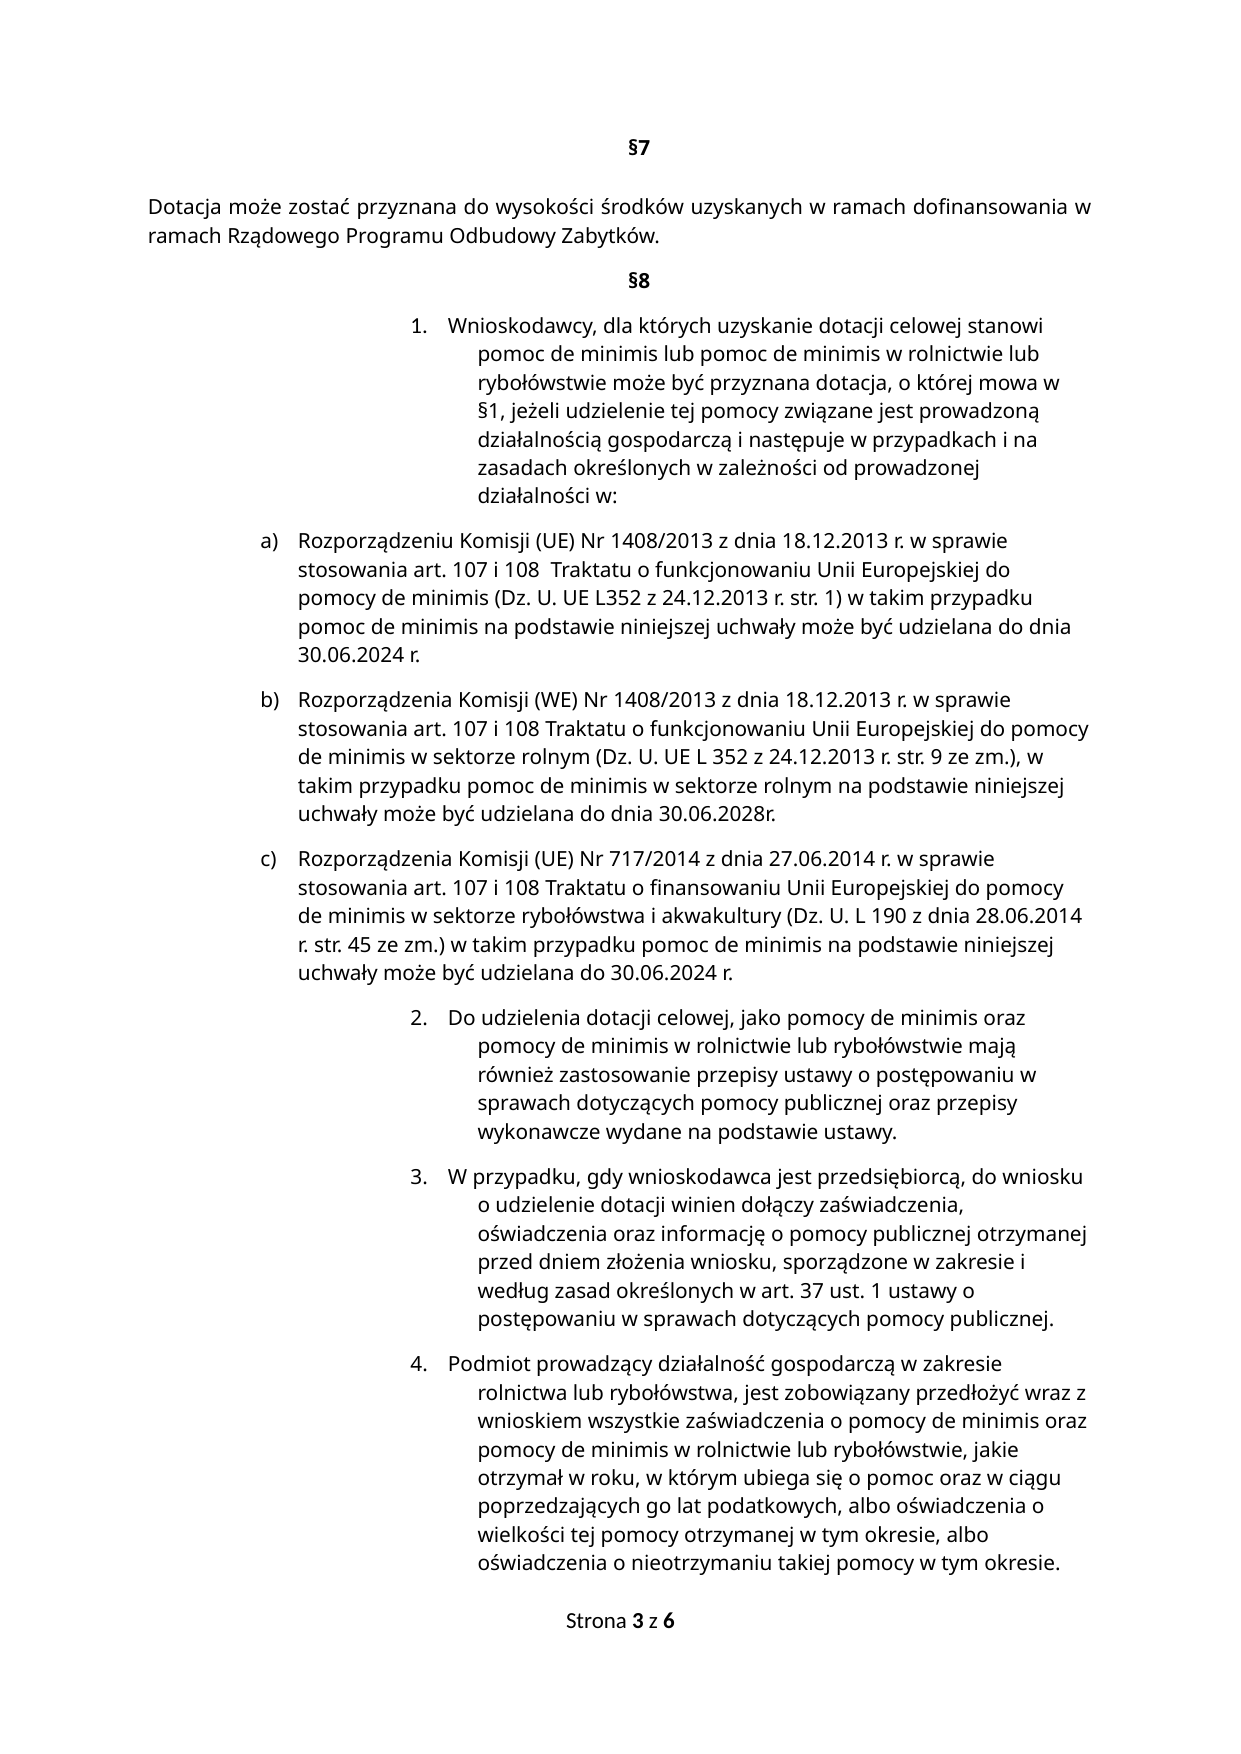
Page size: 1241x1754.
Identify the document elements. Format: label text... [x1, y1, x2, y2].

list W przypadku, gdy wnioskodawca jest przedsiębiorcą, do wniosku o udzielenie dotacji winien dołączy zaświadczenia, oświadczenia oraz informację o pomocy publicznej otrzymanej przed dniem złożenia wniosku, sporządzone w zakresie i według zasad określonych w art. 37 ust. 1 ustawy o postępowaniu w sprawach dotyczących pomocy publicznej. [410, 1162, 1093, 1333]
list Podmiot prowadzący działalność gospodarczą w zakresie rolnictwa lub rybołówstwa, jest zobowiązany przedłożyć wraz z wnioskiem wszystkie zaświadczenia o pomocy de minimis oraz pomocy de minimis w rolnictwie lub rybołówstwie, jakie otrzymał w roku, w którym ubiega się o pomoc oraz w ciągu poprzedzających go lat podatkowych, albo oświadczenia o wielkości tej pomocy otrzymanej w tym okresie, albo oświadczenia o nieotrzymaniu takiej pomocy w tym okresie. [410, 1349, 1093, 1577]
text §7 [185, 133, 1093, 161]
list Rozporządzenia Komisji (WE) Nr 1408/2013 z dnia 18.12.2013 r. w sprawie stosowania art. 107 i 108 Traktatu o funkcjonowaniu Unii Europejskiej do pomocy de minimis w sektorze rolnym (Dz. U. UE L 352 z 24.12.2013 r. str. 9 ze zm.), w takim przypadku pomoc de minimis w sektorze rolnym na podstawie niniejszej uchwały może być udzielana do dnia 30.06.2028r. [260, 686, 1093, 828]
list Rozporządzeniu Komisji (UE) Nr 1408/2013 z dnia 18.12.2013 r. w sprawie stosowania art. 107 i 108 Traktatu o funkcjonowaniu Unii Europejskiej do pomocy de minimis (Dz. U. UE L352 z 24.12.2013 r. str. 1) w takim przypadku pomoc de minimis na podstawie niniejszej uchwały może być udzielana do dnia 30.06.2024 r. [260, 527, 1093, 669]
text §8 [185, 266, 1093, 294]
text Dotacja może zostać przyznana do wysokości środków uzyskanych w ramach dofinansowania w ramach Rządowego Programu Odbudowy Zabytków. [148, 192, 1093, 249]
list Rozporządzenia Komisji (UE) Nr 717/2014 z dnia 27.06.2014 r. w sprawie stosowania art. 107 i 108 Traktatu o finansowaniu Unii Europejskiej do pomocy de minimis w sektorze rybołówstwa i akwakultury (Dz. U. L 190 z dnia 28.06.2014 r. str. 45 ze zm.) w takim przypadku pomoc de minimis na podstawie niniejszej uchwały może być udzielana do 30.06.2024 r. [260, 844, 1093, 987]
list Do udzielenia dotacji celowej, jako pomocy de minimis oraz pomocy de minimis w rolnictwie lub rybołówstwie mają również zastosowanie przepisy ustawy o postępowaniu w sprawach dotyczących pomocy publicznej oraz przepisy wykonawcze wydane na podstawie ustawy. [410, 1003, 1093, 1145]
list Wnioskodawcy, dla których uzyskanie dotacji celowej stanowi pomoc de minimis lub pomoc de minimis w rolnictwie lub rybołówstwie może być przyznana dotacja, o której mowa w §1, jeżeli udzielenie tej pomocy związane jest prowadzoną działalnością gospodarczą i następuje w przypadkach i na zasadach określonych w zależności od prowadzonej działalności w: [410, 311, 1093, 510]
